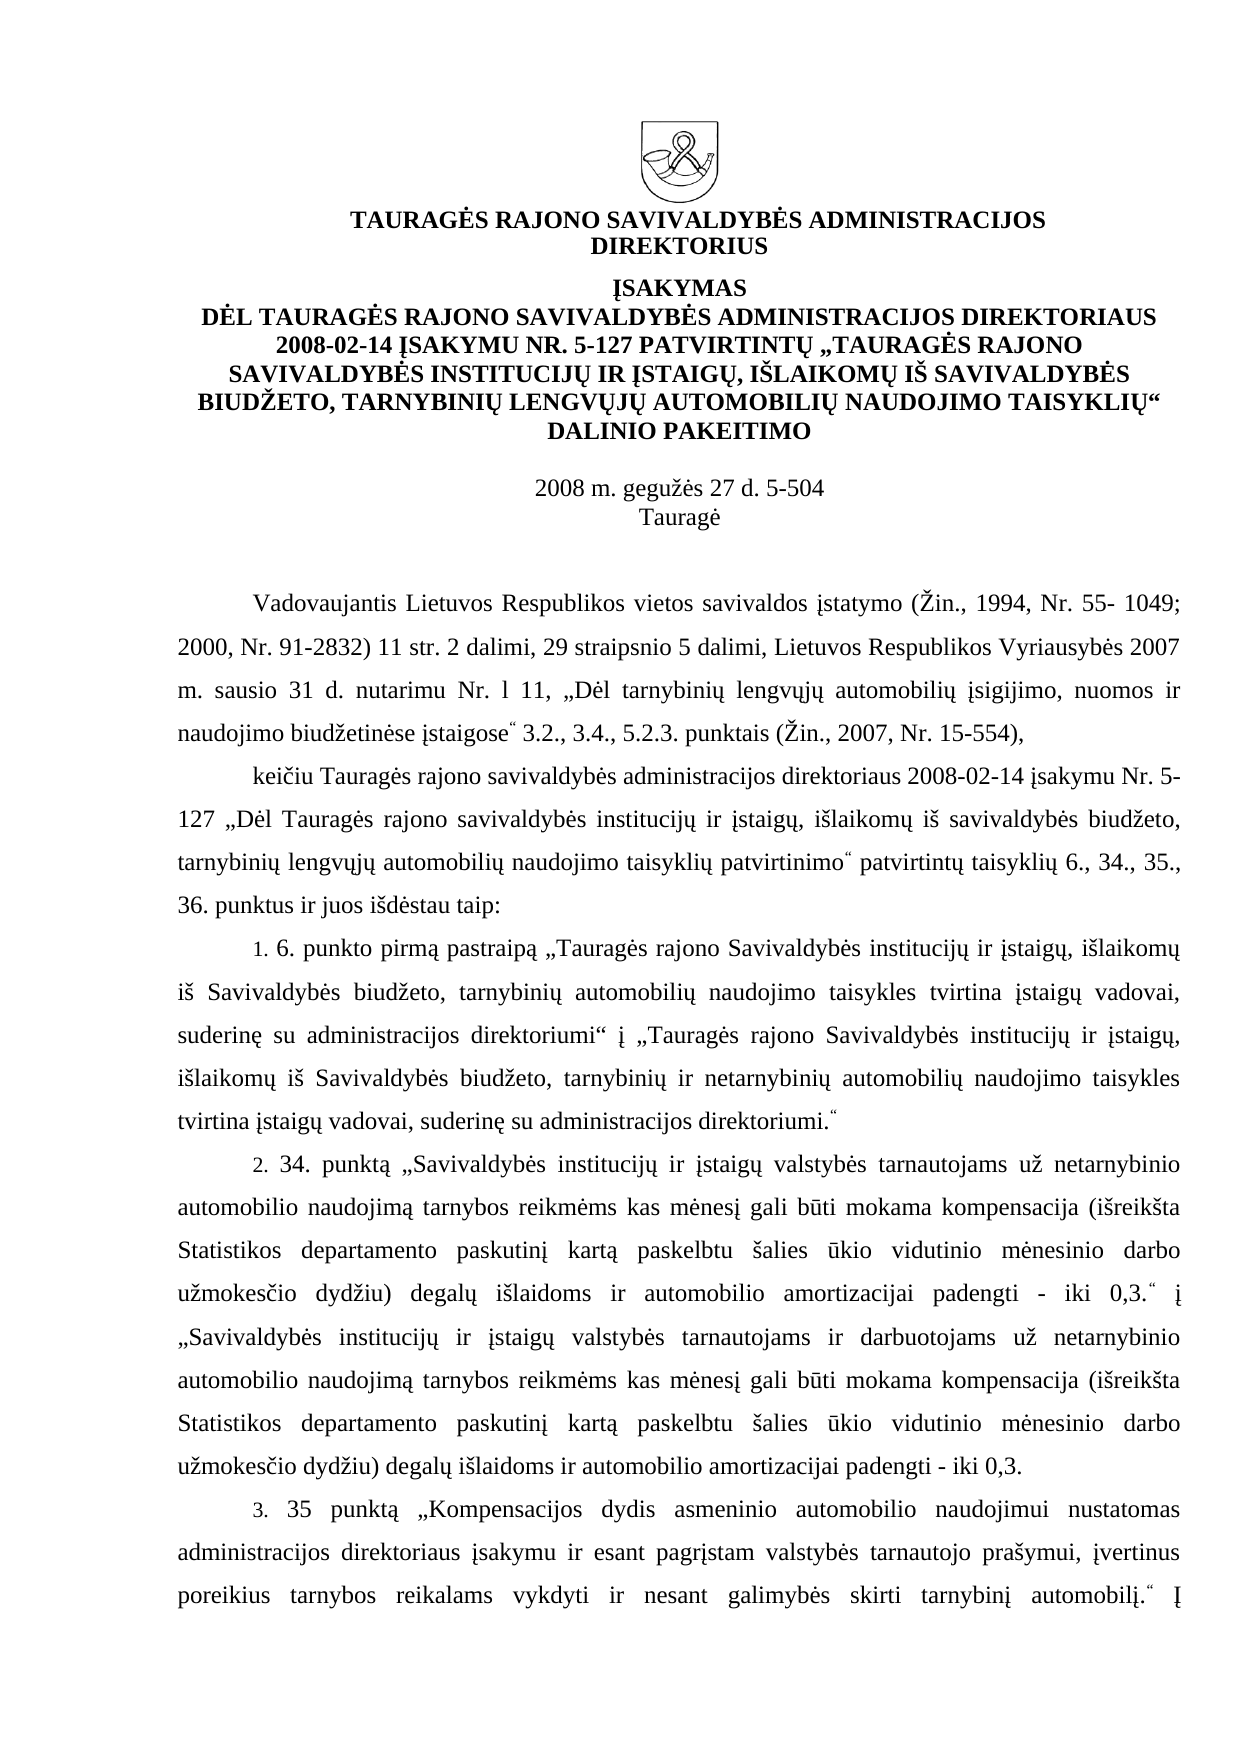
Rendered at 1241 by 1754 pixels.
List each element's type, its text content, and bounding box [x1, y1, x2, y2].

text 1. 6. punkto pirmą pastraipą „Tauragės rajono Savivaldybės institucijų ir įstaigų, išlaikomų iš Savivaldybės biudžeto, tarnybinių automobilių naudojimo taisykles tvirtina įstaigų vadovai, suderinę su administracijos direktoriumi“ į „Tauragės rajono Savivaldybės institucijų ir įstaigų, išlaikomų iš Savivaldybės biudžeto, tarnybinių ir netarnybinių automobilių naudojimo taisykles tvirtina įstaigų vadovai, suderinę su administracijos direktoriumi.“ [177, 933, 1181, 1135]
text 2. 34. punktą „Savivaldybės institucijų ir įstaigų valstybės tarnautojams už netarnybinio automobilio naudojimą tarnybos reikmėms kas mėnesį gali būti mokama kompensacija (išreikšta Statistikos departamento paskutinį kartą paskelbtu šalies ūkio vidutinio mėnesinio darbo užmokesčio dydžiu) degalų išlaidoms ir automobilio amortizacijai padengti - iki 0,3.“ į „Savivaldybės institucijų ir įstaigų valstybės tarnautojams ir darbuotojams už netarnybinio automobilio naudojimą tarnybos reikmėms kas mėnesį gali būti mokama kompensacija (išreikšta Statistikos departamento paskutinį kartą paskelbtu šalies ūkio vidutinio mėnesinio darbo užmokesčio dydžiu) degalų išlaidoms ir automobilio amortizacijai padengti - iki 0,3. [177, 1149, 1181, 1480]
text Tauragė [177, 502, 1181, 531]
text TAURAGĖS RAJONO SAVIVALDYBĖS ADMINISTRACIJOS [215, 207, 1181, 233]
text keičiu Tauragės rajono savivaldybės administracijos direktoriaus 2008-02-14 įsakymu Nr. 5-127 „Dėl Tauragės rajono savivaldybės institucijų ir įstaigų, išlaikomų iš savivaldybės biudžeto, tarnybinių lengvųjų automobilių naudojimo taisyklių patvirtinimo“ patvirtintų taisyklių 6., 34., 35., 36. punktus ir juos išdėstau taip: [177, 761, 1181, 919]
text Vadovaujantis Lietuvos Respublikos vietos savivaldos įstatymo (Žin., 1994, Nr. 55- 1049; 2000, Nr. 91-2832) 11 str. 2 dalimi, 29 straipsnio 5 dalimi, Lietuvos Respublikos Vyriausybės 2007 m. sausio 31 d. nutarimu Nr. l 11, „Dėl tarnybinių lengvųjų automobilių įsigijimo, nuomos ir naudojimo biudžetinėse įstaigose“ 3.2., 3.4., 5.2.3. punktais (Žin., 2007, Nr. 15-554), [177, 588, 1181, 747]
text ĮSAKYMAS [177, 274, 1181, 302]
text 3. 35 punktą „Kompensacijos dydis asmeninio automobilio naudojimui nustatomas administracijos direktoriaus įsakymu ir esant pagrįstam valstybės tarnautojo prašymui, įvertinus poreikius tarnybos reikalams vykdyti ir nesant galimybės skirti tarnybinį automobilį.“ Į [177, 1494, 1181, 1609]
text DĖL TAURAGĖS RAJONO SAVIVALDYBĖS ADMINISTRACIJOS DIREKTORIAUS 2008-02-14 ĮSAKYMU NR. 5-127 PATVIRTINTŲ „TAURAGĖS RAJONO SAVIVALDYBĖS INSTITUCIJŲ IR ĮSTAIGŲ, IŠLAIKOMŲ IŠ SAVIVALDYBĖS BIUDŽETO, TARNYBINIŲ LENGVŲJŲ AUTOMOBILIŲ NAUDOJIMO TAISYKLIŲ“ [177, 302, 1181, 416]
text DIREKTORIUS [177, 233, 1181, 259]
text 2008 m. gegužės 27 d. 5-504 [177, 473, 1181, 502]
text DALINIO PAKEITIMO [177, 416, 1181, 445]
